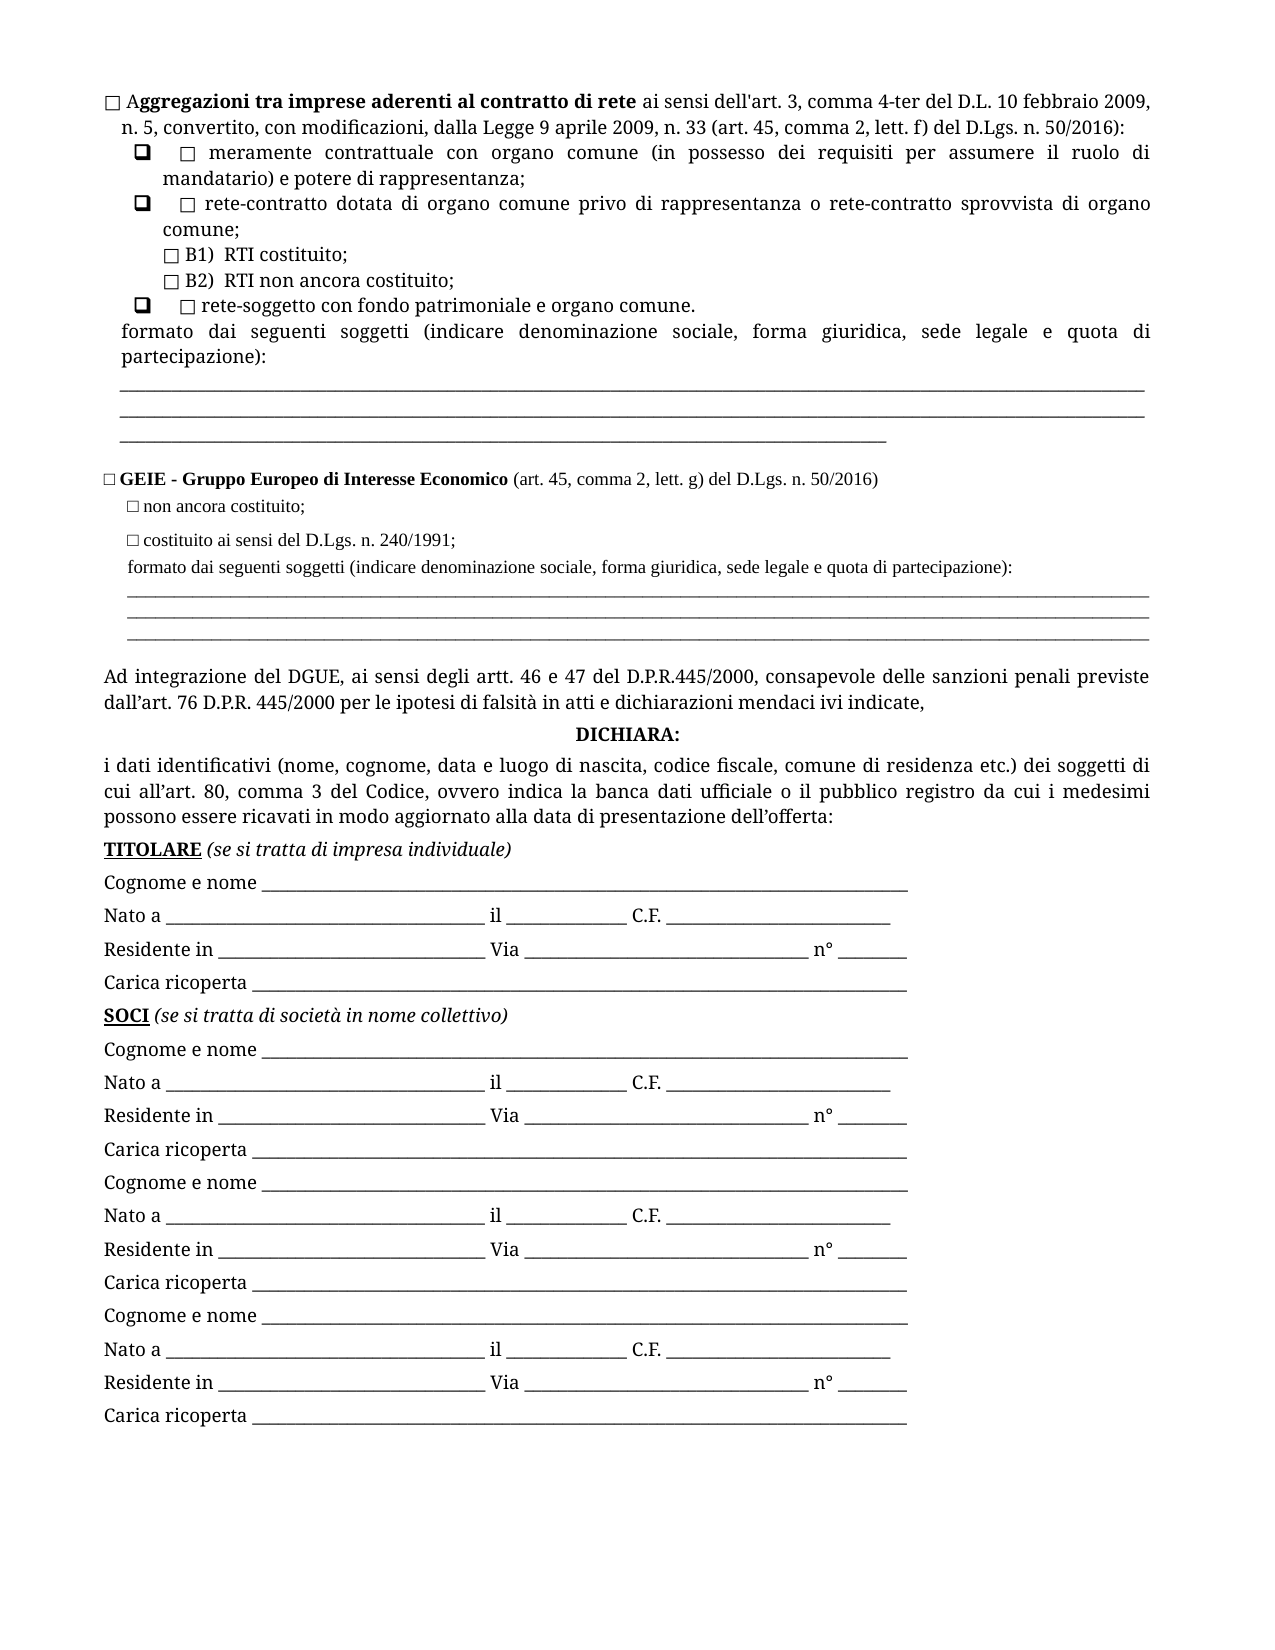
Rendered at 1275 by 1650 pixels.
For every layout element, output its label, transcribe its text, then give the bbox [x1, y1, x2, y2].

text Ad integrazione del DGUE, ai sensi degli artt. 46 e 47 del D.P.R.445/2000, consapevole delle sanzioni penali previste dall’art. 76 D.P.R. 445/2000 per le ipotesi di falsità in atti e dichiarazioni mendaci ivi indicate, [103, 664, 1152, 715]
text Residente in _______________________________ Via _________________________________ n° ________ [103, 1096, 1144, 1129]
text □ costituito ai sensi del D.Lgs. n. 240/1991; [127, 528, 1152, 550]
text Nato a _____________________________________ il ______________ C.F. __________________________ [103, 1196, 1144, 1229]
text Nato a _____________________________________ il ______________ C.F. __________________________ [103, 896, 1144, 929]
text □ Aggregazioni tra imprese aderenti al contratto di rete ai sensi dell'art. 3, comma 4-ter del D.L. 10 febbraio 2009, n. 5, convertito, con modificazioni, dalla Legge 9 aprile 2009, n. 33 (art. 45, comma 2, lett. f) del D.Lgs. n. 50/2016): [103, 89, 1152, 140]
text formato dai seguenti soggetti (indicare denominazione sociale, forma giuridica, sede legale e quota di partecipazione): [127, 556, 1152, 577]
text Cognome e nome ___________________________________________________________________________ [103, 1029, 1144, 1063]
text □ B2) RTI non ancora costituito; [162, 267, 1152, 293]
text formato dai seguenti soggetti (indicare denominazione sociale, forma giuridica, sede legale e quota di partecipazione): [121, 318, 1152, 369]
text Residente in _______________________________ Via _________________________________ n° ________ [103, 929, 1144, 963]
text Carica ricoperta ____________________________________________________________________________ [103, 963, 1144, 996]
text □ GEIE - Gruppo Europeo di Interesse Economico (art. 45, comma 2, lett. g) del D.Lgs. n. 50/2016) [103, 467, 1152, 489]
text Residente in _______________________________ Via _________________________________ n° ________ [103, 1229, 1144, 1263]
list i dati identificativi (nome, cognome, data e luogo di nascita, codice fiscale, comune di residenza etc.) dei soggetti di cui all’art. 80, comma 3 del Codice, ovvero indica la banca dati ufficiale o il pubblico registro da cui i medesimi possono essere ricavati in modo aggiornato alla data di presentazione dell’offerta: [103, 753, 1152, 829]
text Cognome e nome ___________________________________________________________________________ [103, 1163, 1144, 1196]
text Carica ricoperta ____________________________________________________________________________ [103, 1129, 1144, 1163]
text _______________________________________________________________________________________________________________________________________________________________________________________________________________________________________________________________________________________________________________________________________ [121, 369, 1152, 446]
text □ non ancora costituito; [127, 495, 1152, 517]
list DICHIARA: [103, 721, 1152, 747]
text Nato a _____________________________________ il ______________ C.F. __________________________ [103, 1329, 1144, 1363]
text Carica ricoperta ____________________________________________________________________________ [103, 1396, 1144, 1429]
text SOCI (se si tratta di società in nome collettivo) [103, 996, 1144, 1029]
list □ rete-soggetto con fondo patrimoniale e organo comune. [133, 293, 1152, 318]
text TITOLARE (se si tratta di impresa individuale) [103, 829, 1144, 863]
text □ B1) RTI costituito; [162, 242, 1152, 267]
text Cognome e nome ___________________________________________________________________________ [103, 863, 1144, 896]
text _______________________________________________________________________________________________________________________________________________________________________________________________________________________________________________________________________________________________________________________________________ [127, 577, 1152, 642]
text Nato a _____________________________________ il ______________ C.F. __________________________ [103, 1063, 1144, 1096]
list □ rete-contratto dotata di organo comune privo di rappresentanza o rete-contratto sprovvista di organo comune; [133, 191, 1152, 242]
text Residente in _______________________________ Via _________________________________ n° ________ [103, 1363, 1144, 1396]
text Cognome e nome ___________________________________________________________________________ [103, 1296, 1144, 1329]
text Carica ricoperta ____________________________________________________________________________ [103, 1263, 1144, 1296]
list □ meramente contrattuale con organo comune (in possesso dei requisiti per assumere il ruolo di mandatario) e potere di rappresentanza; [133, 140, 1152, 191]
